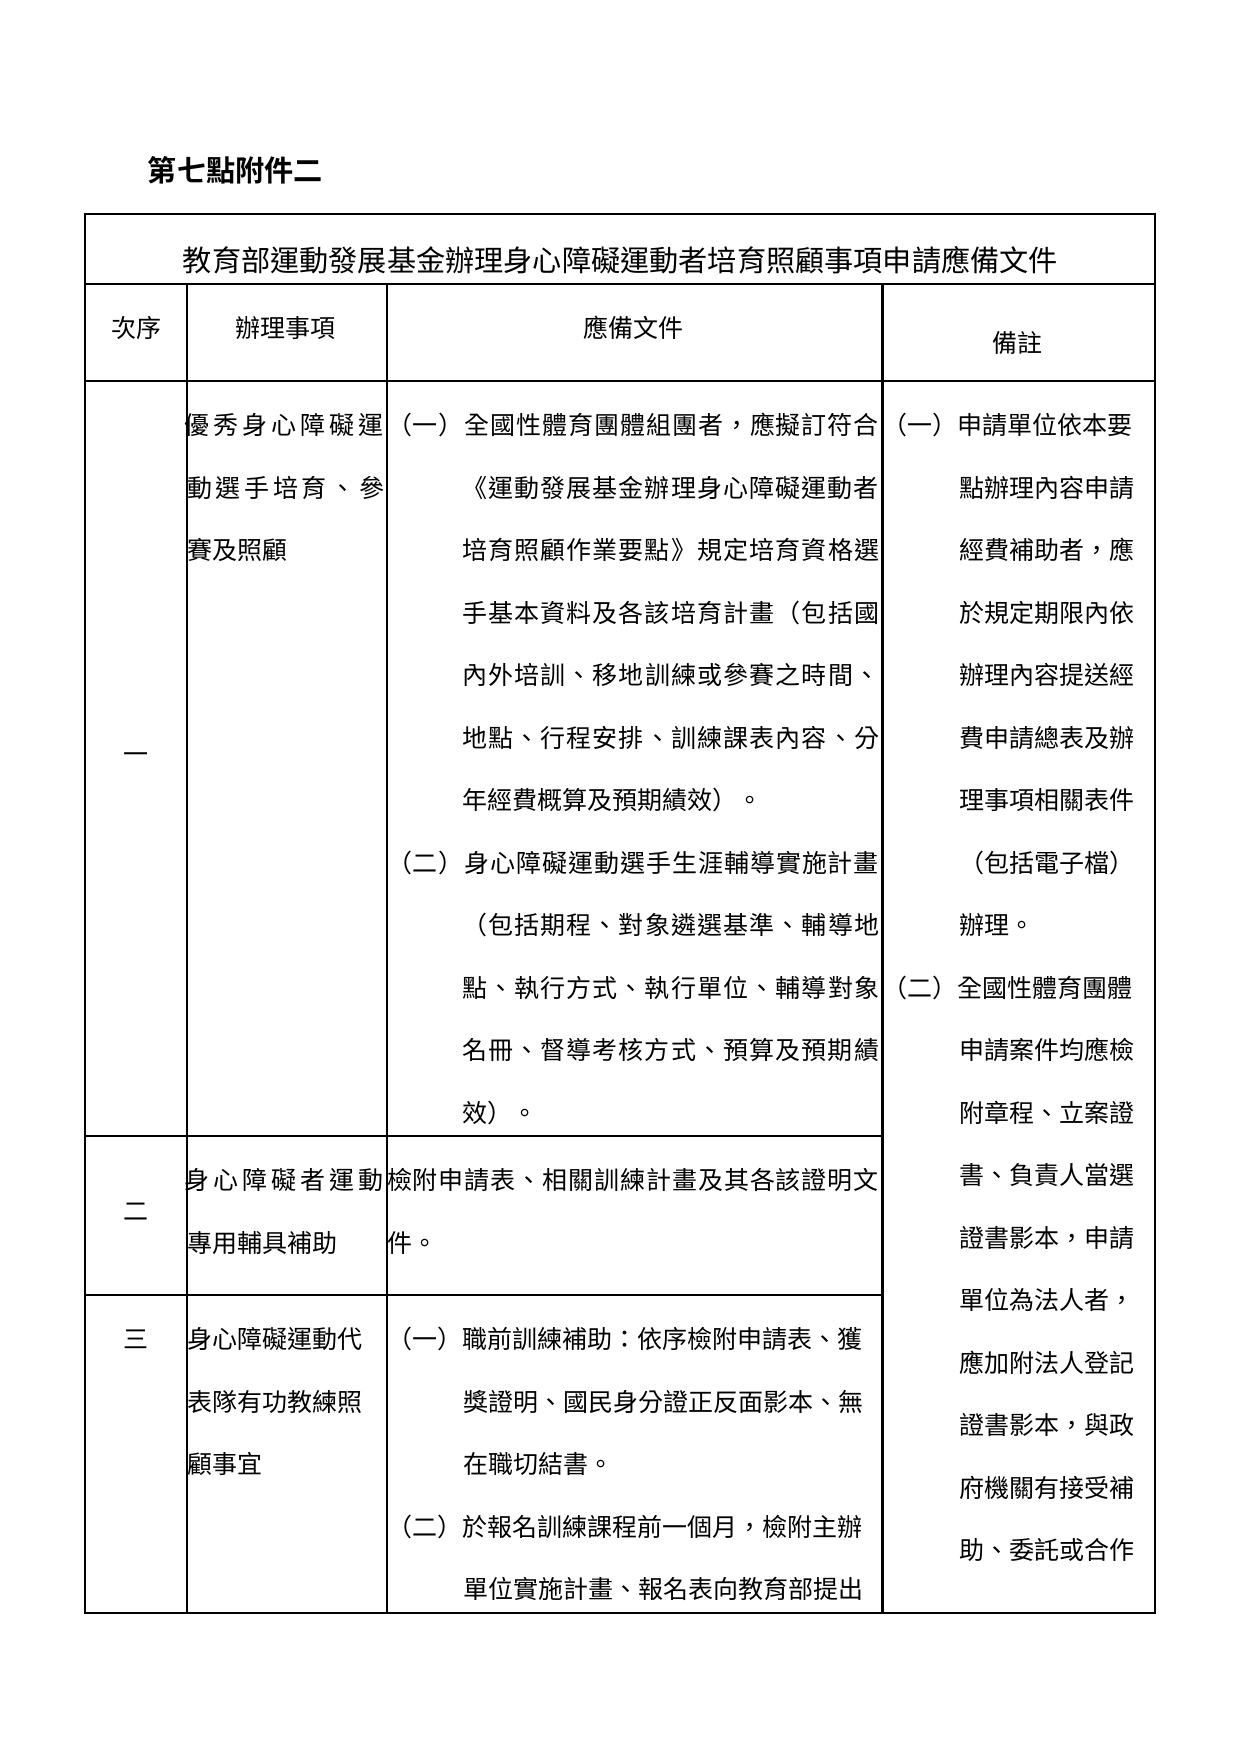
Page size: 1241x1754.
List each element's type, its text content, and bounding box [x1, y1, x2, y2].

table_cell 檢附申請表、相關訓練計畫及其各該證明文件。 [388, 1137, 881, 1294]
table_header 教育部運動發展基金辦理身心障礙運動者培育照顧事項申請應備文件 [86, 215, 1154, 283]
table_cell 三 [86, 1296, 186, 1612]
text 第七點附件二 [148, 127, 1092, 189]
table_cell 身心障礙運動代表隊有功教練照顧事宜 [188, 1296, 386, 1612]
table_cell 身心障礙者運動專用輔具補助 [188, 1137, 386, 1294]
table_cell （一）申請單位依本要點辦理內容申請經費補助者，應於規定期限內依辦理內容提送經費申請總表及辦理事項相關表件（包括電子檔）辦理。 （二）全國性體育團體申請案件均應檢附章程、立案證書、負責人當選證書影本，申請單位為法人者，應加附法人登記證書影本，與政府機關有接受補助、委託或合作 [884, 382, 1154, 1612]
table_cell （一）職前訓練補助：依序檢附申請表、獲獎證明、國民身分證正反面影本、無在職切結書。 （二）於報名訓練課程前一個月，檢附主辦單位實施計畫、報名表向教育部提出 [388, 1296, 881, 1612]
table_cell 一 [86, 382, 186, 1135]
table_cell 備註 [884, 285, 1154, 380]
table_cell 優秀身心障礙運動選手培育、參賽及照顧 [188, 382, 386, 1135]
table_cell 辦理事項 [188, 285, 386, 380]
table_cell 次序 [86, 285, 186, 380]
table_cell 應備文件 [388, 285, 881, 380]
table_cell 二 [86, 1137, 186, 1294]
table_cell （一）全國性體育團體組團者，應擬訂符合《運動發展基金辦理身心障礙運動者培育照顧作業要點》規定培育資格選手基本資料及各該培育計畫（包括國內外培訓、移地訓練或參賽之時間、地點、行程安排、訓練課表內容、分年經費概算及預期績效）。 （二）身心障礙運動選手生涯輔導實施計畫（包括期程、對象遴選基準、輔導地點、執行方式、執行單位、輔導對象名冊、督導考核方式、預算及預期績效）。 [388, 382, 881, 1135]
